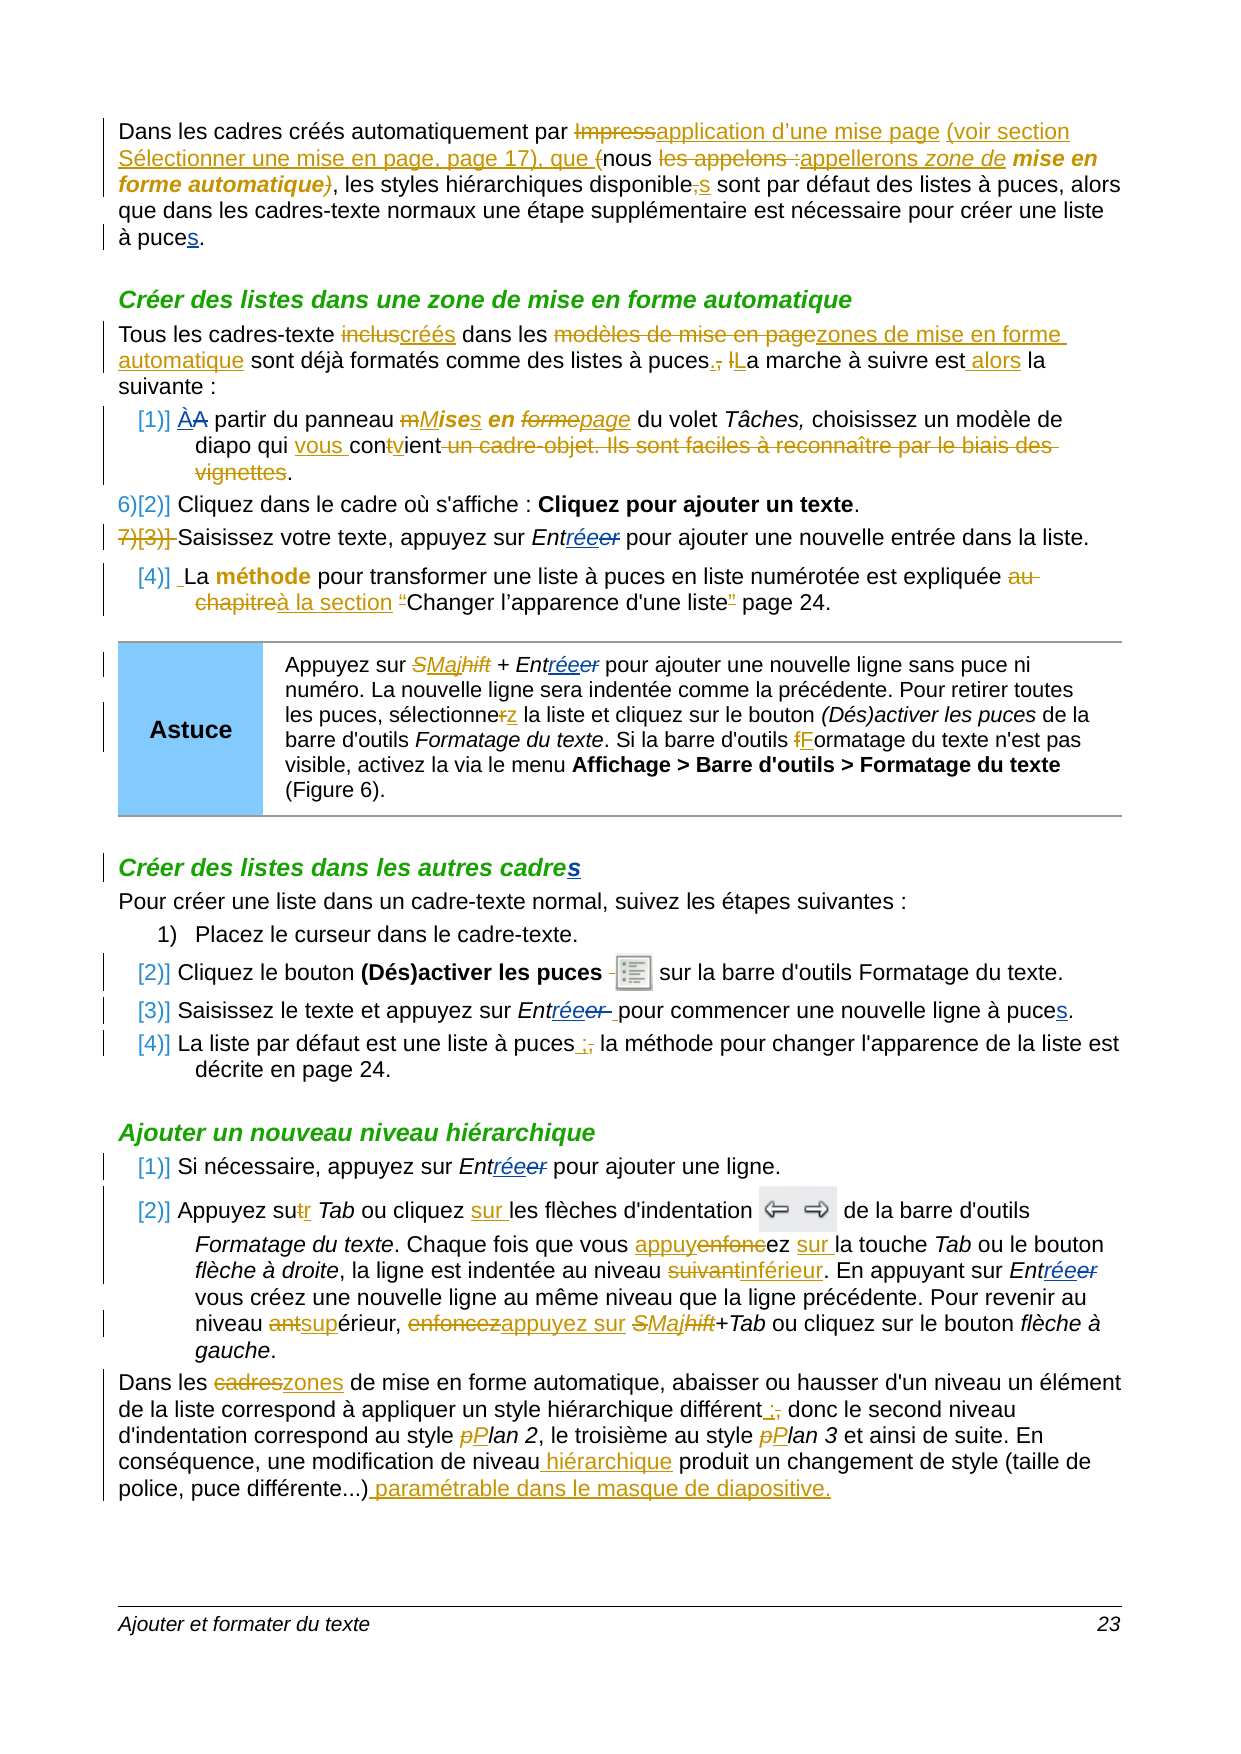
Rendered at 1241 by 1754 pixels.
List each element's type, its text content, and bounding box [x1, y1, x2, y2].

subtitle Ajouter un nouveau niveau hiérarchique [118, 1118, 1122, 1147]
list Cliquez le bouton (Dés)activer les puces [177, 953, 615, 991]
list Saisissez le texte et appuyez sur Entrée pour commencer une nouvelle ligne à puces. [177, 997, 1122, 1023]
subtitle Créer des listes dans les autres cadres [118, 853, 1122, 882]
list Cliquez dans le cadre où s'affiche : Cliquez pour ajouter un texte. [177, 491, 1122, 518]
table_header Astuce [118, 643, 263, 815]
list La liste par défaut est une liste à puces ; la méthode pour changer l'apparence de la liste est décrite en page 23. [177, 1030, 1122, 1082]
list Appuyez sur Tab ou cliquez sur les flèches d'indentation de la barre d'outils Formatage du texte. Chaque fois que vous appuyez sur la touche Tab ou le bouton flèche à droite, la ligne est indentée au niveau inférieur. En appuyant sur Entrée vous créez une nouvelle ligne au même niveau que la ligne précédente. Pour revenir au niveau supérieur, appuyez sur Maj+Tab ou cliquez sur le bouton flèche à gauche. [177, 1186, 1122, 1363]
text Dans les zones de mise en forme automatique, abaisser ou hausser d'un niveau un élément de la liste correspond à appliquer un style hiérarchique différent ; donc le second niveau d'indentation correspond au style Plan 2, le troisième au style Plan 3 et ainsi de suite. En conséquence, une modification de niveau hiérarchique produit un changement de style (taille de police, puce différente...) paramétrable dans le masque de diapositive. [118, 1369, 1122, 1501]
list Si nécessaire, appuyez sur Entrée pour ajouter une ligne. [177, 1153, 1122, 1179]
picture [759, 1185, 838, 1232]
list Saisissez votre texte, appuyez sur Entrée pour ajouter une nouvelle entrée dans la liste. La méthode pour transformer une liste à puces en liste numérotée est expliquée à la section Changer l’apparence d'une liste page 23. [177, 524, 1122, 550]
list À partir du panneau Mises en page du volet Tâches, choisissez un modèle de diapo qui vous convient. [177, 406, 1122, 485]
list Placez le curseur dans le cadre-texte. [177, 921, 1122, 947]
text Dans les cadres créés automatiquement par application d’une mise page (voir section Sélectionner une mise en page, page 17), que nous appellerons zone de mise en forme automatique, les styles hiérarchiques disponibles sont par défaut des listes à puces, alors que dans les cadres-texte normaux une étape supplémentaire est nécessaire pour créer une liste à puces. [118, 118, 1122, 250]
list Tous les cadres-texte créés dans les zones de mise en forme automatique sont déjà formatés comme des listes à puces. La marche à suivre est alors la suivante : [118, 321, 1122, 400]
list sur la barre d'outils Formatage du texte. [653, 953, 1122, 991]
table_header Appuyez sur Maj + Entrée pour ajouter une nouvelle ligne sans puce ni numéro. La nouvelle ligne sera indentée comme la précédente. Pour retirer toutes les puces, sélectionnez la liste et cliquez sur le bouton (Dés)activer les puces de la barre d'outils Formatage du texte. Si la barre d'outils Formatage du texte n'est pas visible, activez la via le menu Affichage > Barre d'outils > Formatage du texte (Figure 6). [264, 643, 1122, 815]
subtitle Créer des listes dans une zone de mise en forme automatique [118, 285, 1122, 314]
picture [615, 953, 653, 991]
list Pour créer une liste dans un cadre-texte normal, suivez les étapes suivantes : [118, 888, 1122, 914]
